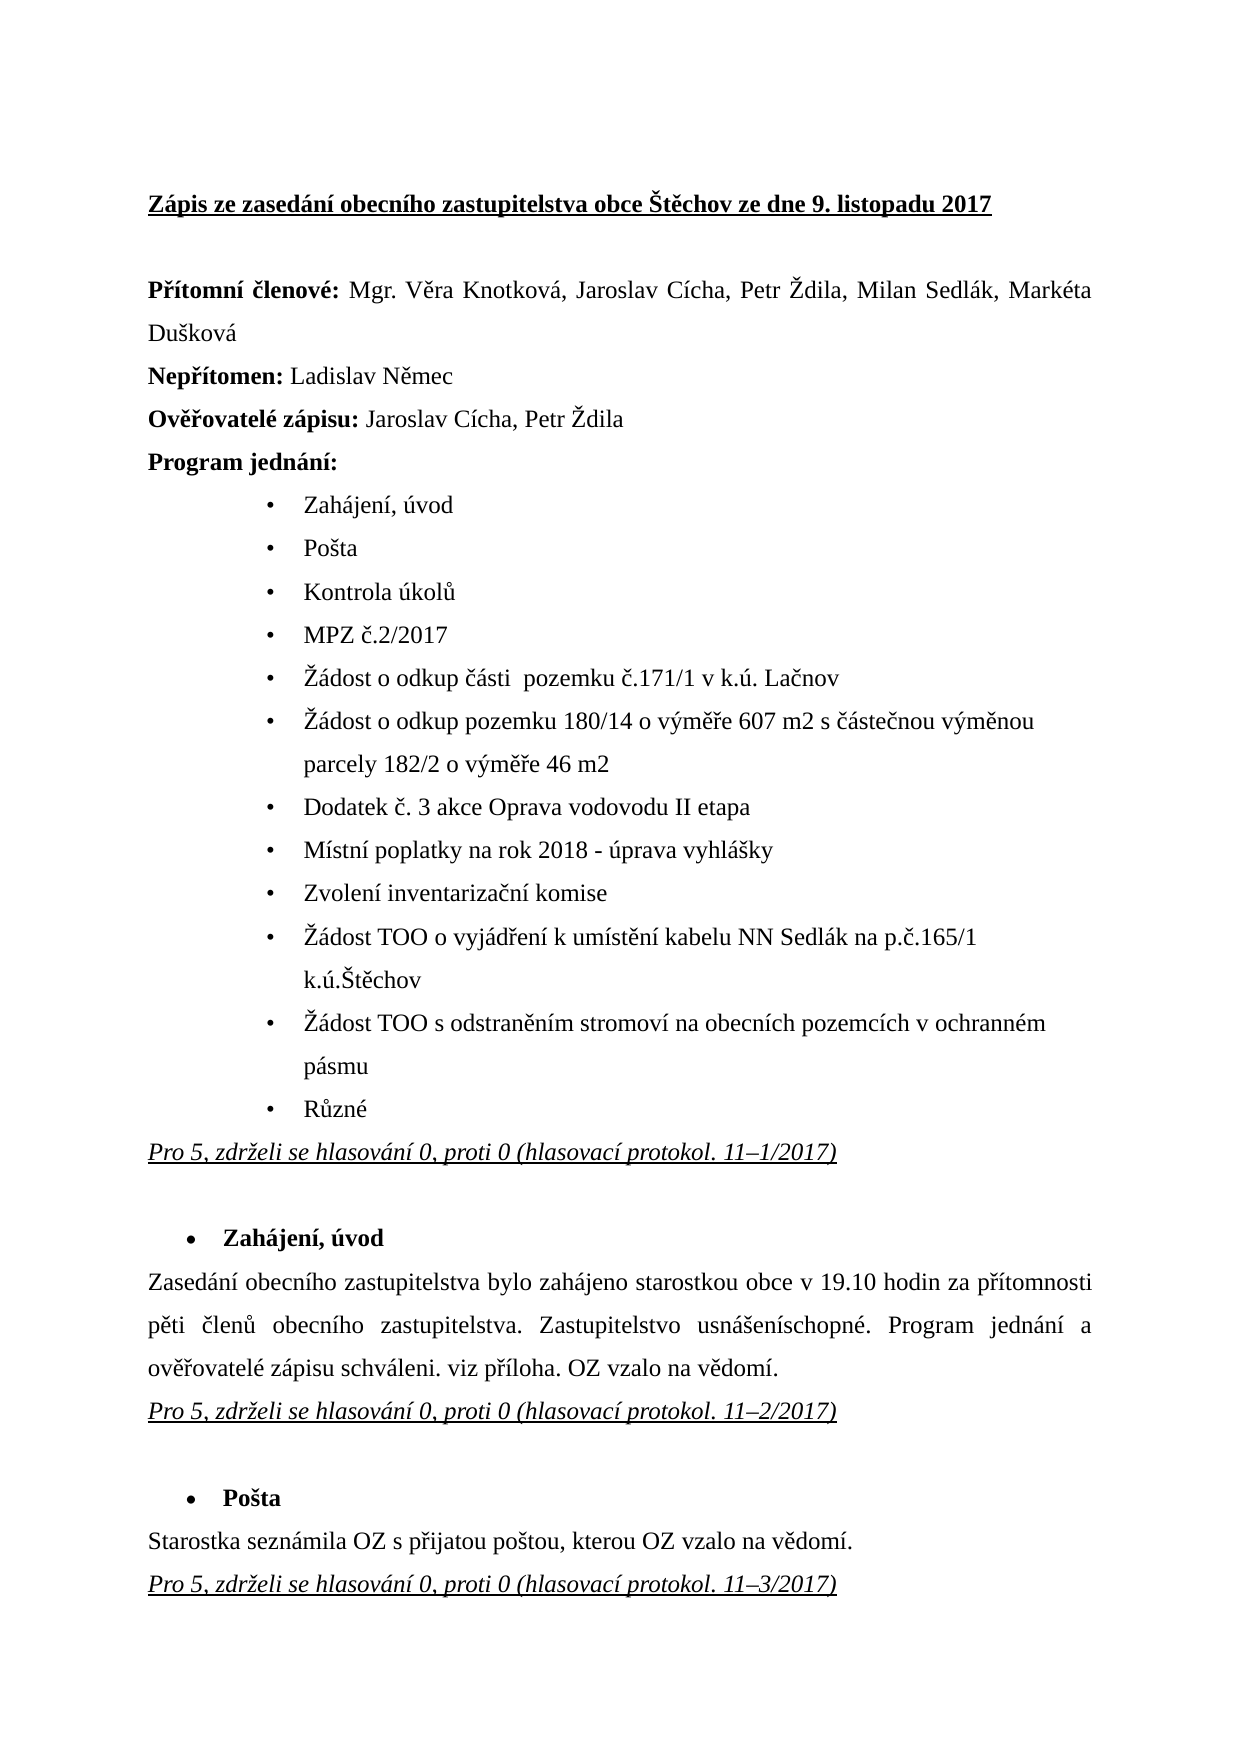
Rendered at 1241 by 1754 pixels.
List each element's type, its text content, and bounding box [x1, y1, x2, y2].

text Starostka seznámila OZ s přijatou poštou, kterou OZ vzalo na vědomí. [148, 1526, 1093, 1555]
text Pro 5, zdrželi se hlasování 0, proti 0 (hlasovací protokol. 11–1/2017) [148, 1137, 1093, 1166]
text Program jednání: [148, 447, 1093, 476]
list Zahájení, úvod [185, 1223, 1093, 1252]
list Zvolení inventarizační komise [266, 878, 1093, 907]
text Přítomní členové: Mgr. Věra Knotková, Jaroslav Cícha, Petr Ždila, Milan Sedlák, Markéta Dušková [148, 275, 1093, 347]
text Pro 5, zdrželi se hlasování 0, proti 0 (hlasovací protokol. 11–2/2017) [148, 1396, 1093, 1425]
list Pošta [266, 533, 1093, 562]
list Různé [266, 1094, 1093, 1123]
text Nepřítomen: Ladislav Němec [148, 361, 1093, 390]
list Žádost o odkup části pozemku č.171/1 v k.ú. Lačnov [266, 663, 1093, 692]
list Žádost TOO s odstraněním stromoví na obecních pozemcích v ochranném pásmu [266, 1008, 1093, 1080]
text Pro 5, zdrželi se hlasování 0, proti 0 (hlasovací protokol. 11–3/2017) [148, 1569, 1093, 1598]
list Pošta [185, 1483, 1093, 1512]
list Zahájení, úvod [266, 490, 1093, 519]
list Dodatek č. 3 akce Oprava vodovodu II etapa [266, 792, 1093, 821]
list Žádost TOO o vyjádření k umístění kabelu NN Sedlák na p.č.165/1 k.ú.Štěchov [266, 922, 1093, 993]
list Kontrola úkolů [266, 577, 1093, 605]
text Zápis ze zasedání obecního zastupitelstva obce Štěchov ze dne 9. listopadu 2017 [148, 189, 1093, 218]
list Místní poplatky na rok 2018 - úprava vyhlášky [266, 835, 1093, 864]
list Žádost o odkup pozemku 180/14 o výměře 607 m2 s částečnou výměnou parcely 182/2 o výměře 46 m2 [266, 706, 1093, 778]
list MPZ č.2/2017 [266, 620, 1093, 648]
text Ověřovatelé zápisu: Jaroslav Cícha, Petr Ždila [148, 404, 1093, 433]
text Zasedání obecního zastupitelstva bylo zahájeno starostkou obce v 19.10 hodin za přítomnosti pěti členů obecního zastupitelstva. Zastupitelstvo usnášeníschopné. Program jednání a ověřovatelé zápisu schváleni. viz příloha. OZ vzalo na vědomí. [148, 1267, 1093, 1382]
